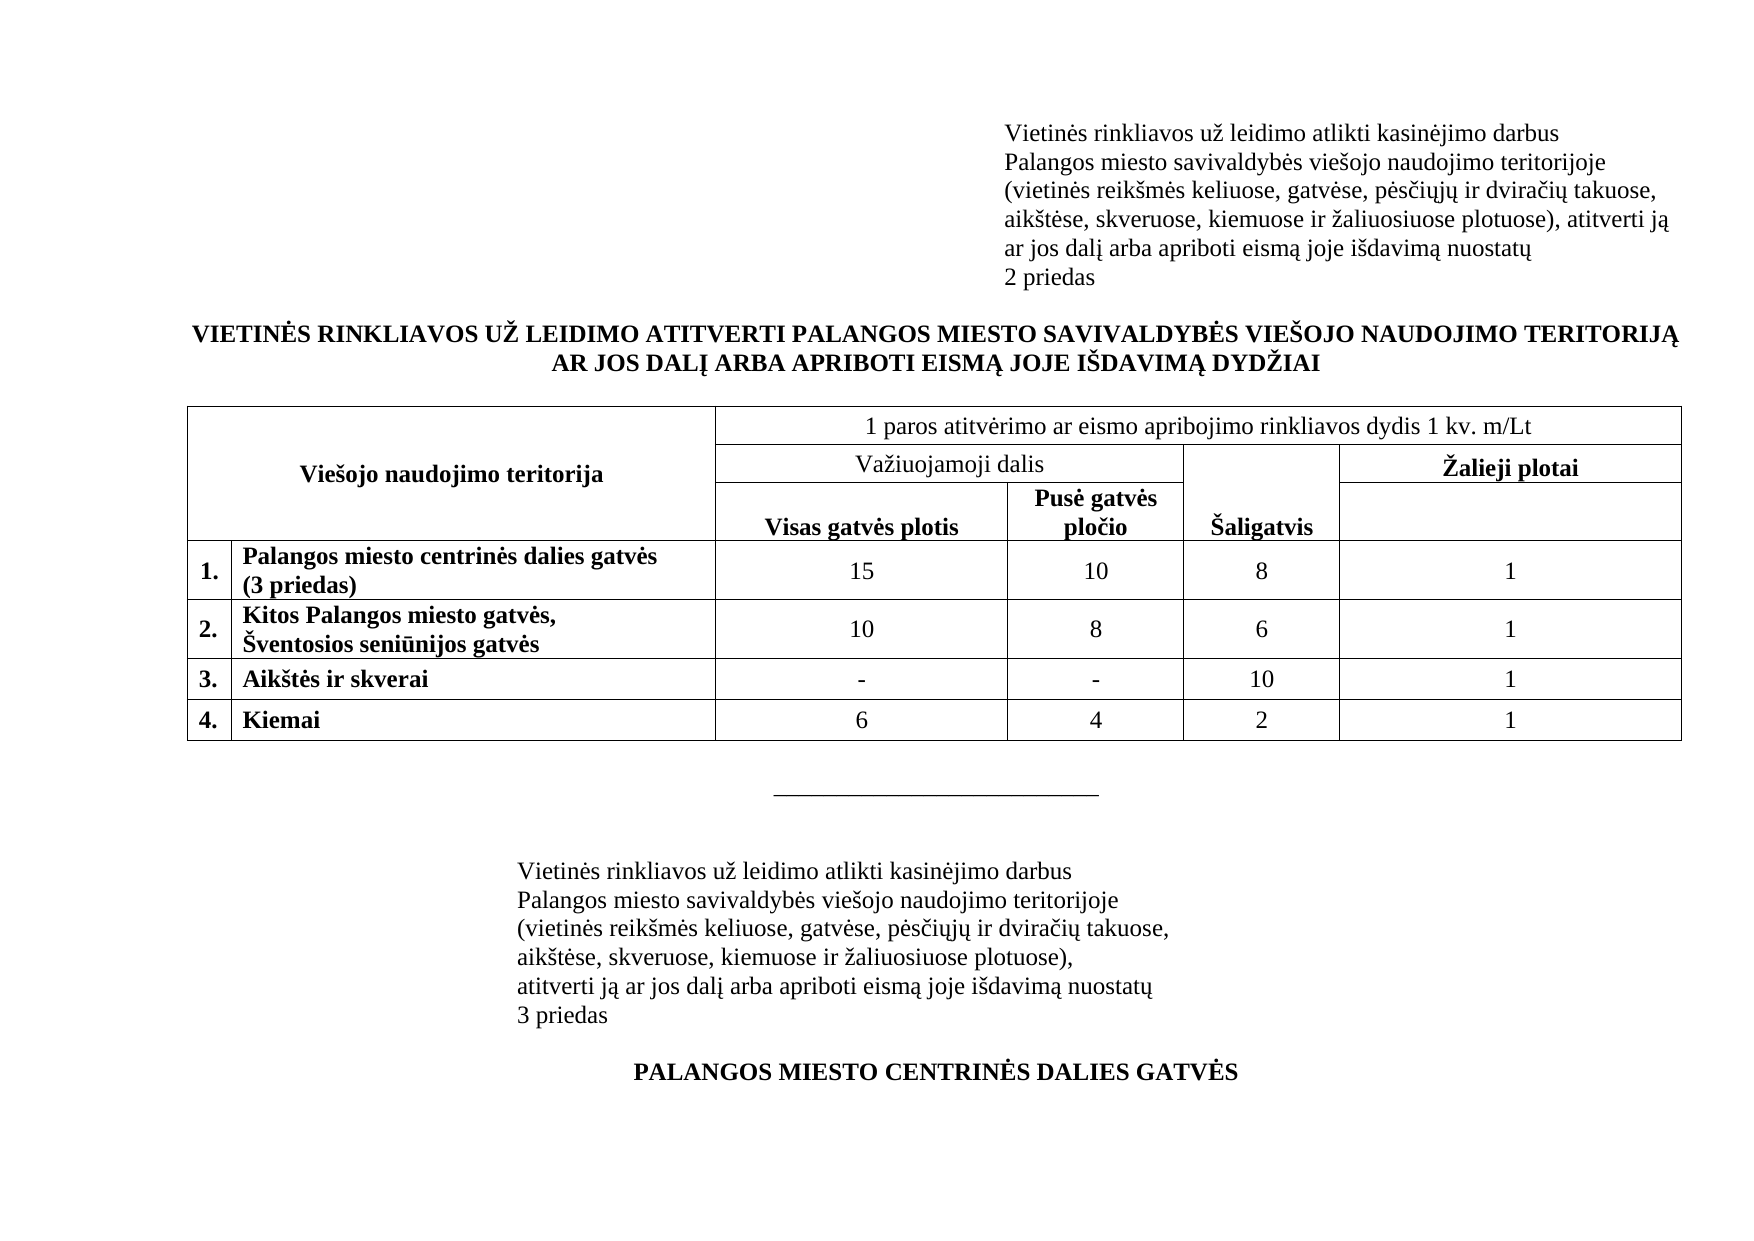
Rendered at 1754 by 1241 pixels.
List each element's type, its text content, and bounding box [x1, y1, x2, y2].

table_cell Pusė gatvės pločio [1008, 483, 1183, 540]
table_cell 4 [1008, 700, 1183, 740]
table_cell 2. [188, 600, 231, 657]
table_cell 1. [188, 541, 231, 599]
table_cell Šaligatvis [1184, 445, 1339, 540]
table_cell - [716, 659, 1007, 699]
table_cell [1340, 483, 1681, 540]
text ar jos dalį arba apriboti eismą joje išdavimą nuostatų [177, 233, 1695, 262]
text VIETINĖS RINKLIAVOS UŽ LEIDIMO ATITVERTI PALANGOS MIESTO SAVIVALDYBĖS VIEŠOJO NAUDOJIMO TERITORIJĄ AR JOS DALĮ ARBA APRIBOTI EISMĄ JOJE IŠDAVIMĄ DYDŽIAI [177, 319, 1695, 377]
table_cell 6 [716, 700, 1007, 740]
table_cell 2 [1184, 700, 1339, 740]
text Vietinės rinkliavos už leidimo atlikti kasinėjimo darbus [177, 856, 1695, 885]
table_cell 1 [1340, 600, 1681, 657]
table_cell Visas gatvės plotis [716, 483, 1007, 540]
table_cell 15 [716, 541, 1007, 599]
text Vietinės rinkliavos už leidimo atlikti kasinėjimo darbus [177, 118, 1695, 147]
text atitverti ją ar jos dalį arba apriboti eismą joje išdavimą nuostatų [177, 971, 1695, 1000]
table_header Viešojo naudojimo teritorija [188, 407, 715, 540]
table_cell 1 [1340, 541, 1681, 599]
text 2 priedas [177, 262, 1695, 291]
table_cell Važiuojamoji dalis [716, 445, 1183, 482]
table_cell - [1008, 659, 1183, 699]
text aikštėse, skveruose, kiemuose ir žaliuosiuose plotuose), atitverti ją [177, 204, 1695, 233]
table_cell 1 [1340, 700, 1681, 740]
table_cell Kiemai [232, 700, 715, 740]
table_cell 6 [1184, 600, 1339, 657]
table_cell 8 [1184, 541, 1339, 599]
text (vietinės reikšmės keliuose, gatvėse, pėsčiųjų ir dviračių takuose, [177, 913, 1695, 942]
table_cell 1 [1340, 659, 1681, 699]
table_cell Aikštės ir skverai [232, 659, 715, 699]
text Palangos miesto savivaldybės viešojo naudojimo teritorijoje [177, 147, 1695, 176]
table_cell 10 [1008, 541, 1183, 599]
text aikštėse, skveruose, kiemuose ir žaliuosiuose plotuose), [177, 942, 1695, 971]
table_cell 4. [188, 700, 231, 740]
table_cell Žalieji plotai [1340, 445, 1681, 482]
table_cell 8 [1008, 600, 1183, 657]
table_cell 3. [188, 659, 231, 699]
table_header 1 paros atitvėrimo ar eismo apribojimo rinkliavos dydis 1 kv. m/Lt [716, 407, 1681, 444]
text __________________________ [177, 770, 1695, 798]
text (vietinės reikšmės keliuose, gatvėse, pėsčiųjų ir dviračių takuose, [177, 176, 1695, 204]
text PALANGOS MIESTO CENTRINĖS DALIES GATVĖS [177, 1057, 1695, 1086]
text 3 priedas [177, 1000, 1695, 1028]
table_cell Palangos miesto centrinės dalies gatvės (3 priedas) [232, 541, 715, 599]
table_cell Kitos Palangos miesto gatvės, Šventosios seniūnijos gatvės [232, 600, 715, 657]
text Palangos miesto savivaldybės viešojo naudojimo teritorijoje [177, 885, 1695, 913]
table_cell 10 [716, 600, 1007, 657]
table_cell 10 [1184, 659, 1339, 699]
